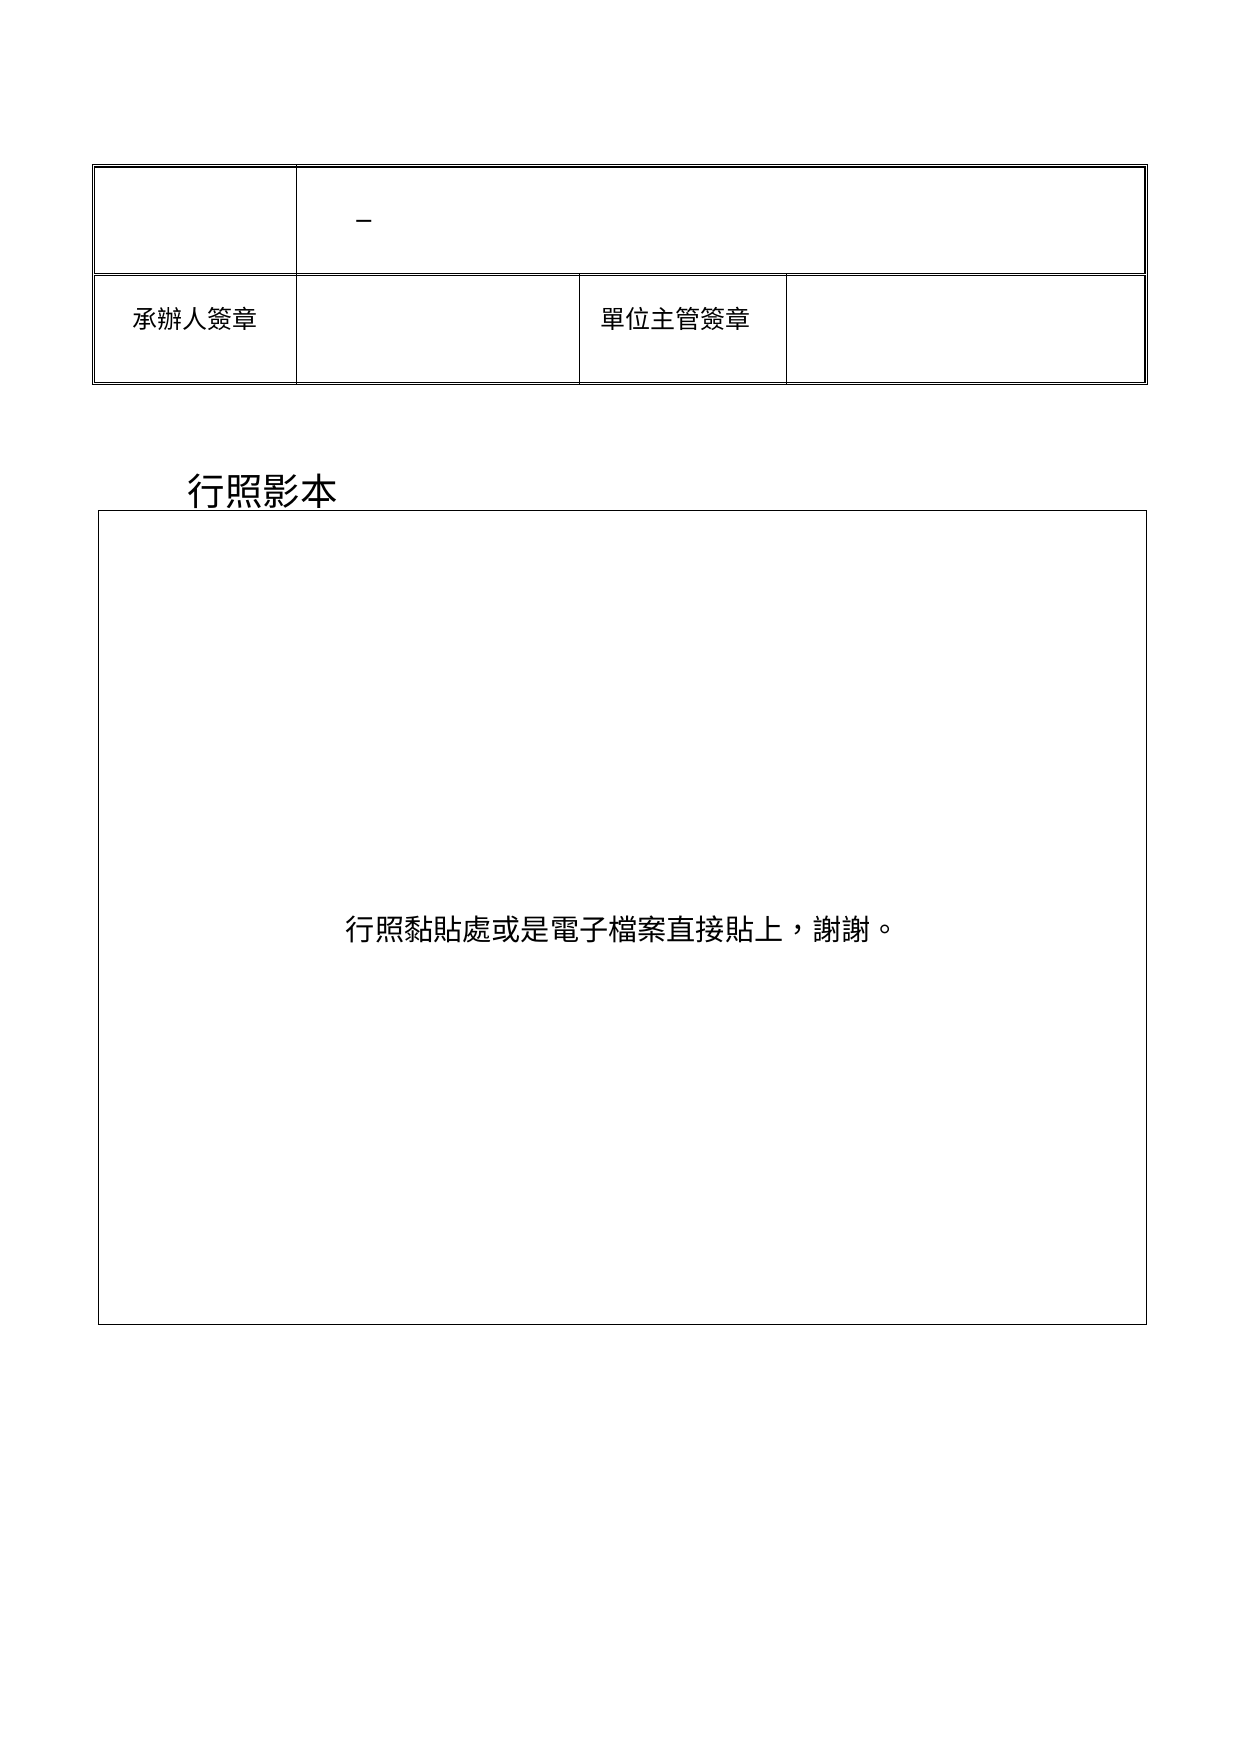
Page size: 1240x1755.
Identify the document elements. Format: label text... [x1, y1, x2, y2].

table_cell [95, 168, 296, 273]
text 行照影本 [187, 447, 1052, 510]
table_cell 單位主管簽章 [580, 276, 786, 382]
table_cell [297, 276, 579, 382]
table_cell [787, 276, 1144, 382]
table_cell 專用車位 ______ □ 主管車位 ______ □ 公用車位 ______ [297, 168, 1144, 273]
table_cell 承辦人簽章 [95, 276, 296, 382]
table_header 行照黏貼處或是電子檔案直接貼上，謝謝。 [99, 511, 1146, 1323]
